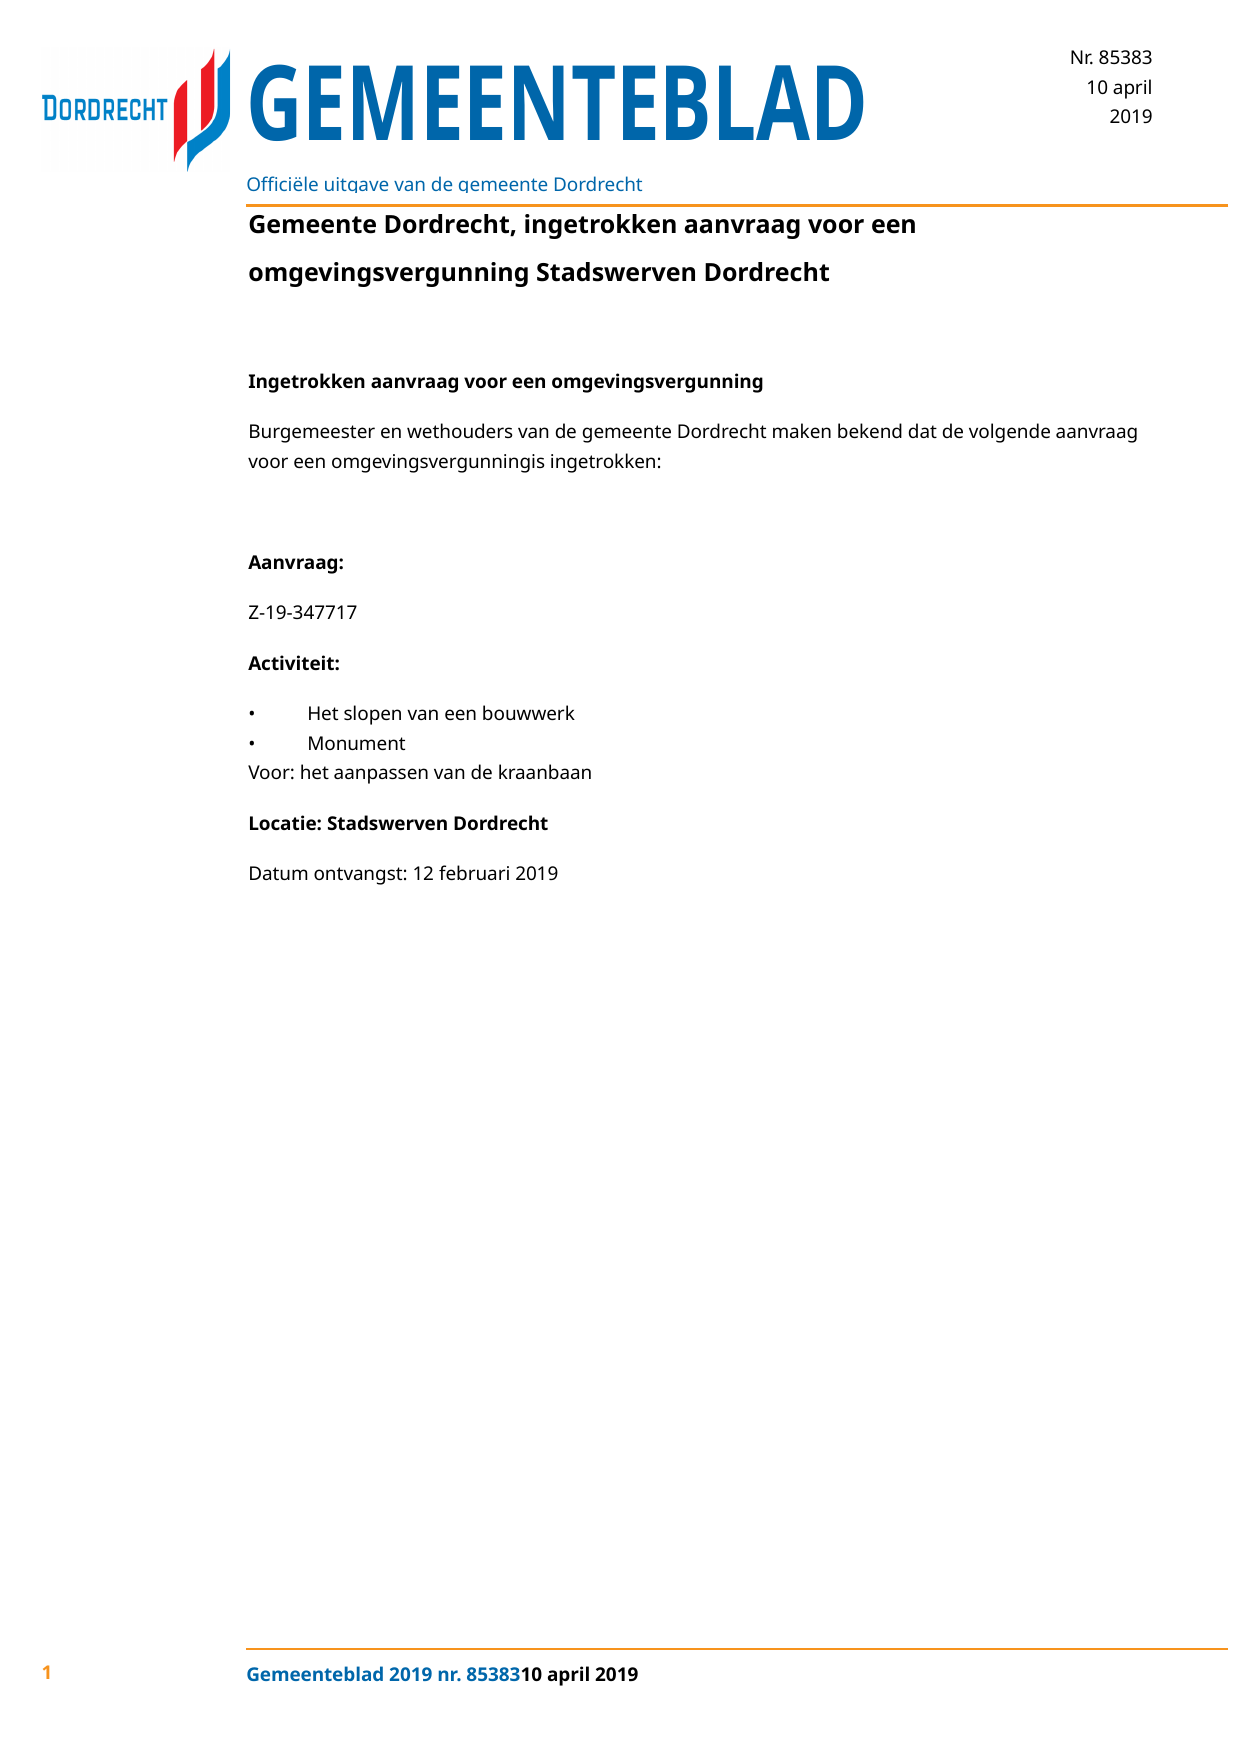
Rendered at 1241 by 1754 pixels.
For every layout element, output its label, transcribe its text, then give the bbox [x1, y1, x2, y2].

text Activiteit: [248, 650, 1152, 676]
text Voor: het aanpassen van de kraanbaan [248, 759, 1152, 785]
text Locatie: Stadswerven Dordrecht [248, 810, 1152, 836]
text Aanvraag: [248, 549, 1152, 575]
text Datum ontvangst: 12 februari 2019 [248, 860, 1152, 886]
list Monument [248, 730, 1152, 756]
picture [41, 47, 231, 172]
list Het slopen van een bouwwerk [248, 700, 1152, 726]
text Gemeente Dordrecht, ingetrokken aanvraag voor een omgevingsvergunning Stadswerven Dordrecht [248, 207, 1152, 288]
text Burgemeester en wethouders van de gemeente Dordrecht maken bekend dat de volgende aanvraag voor een omgevingsvergunningis ingetrokken: [248, 419, 1152, 474]
text Ingetrokken aanvraag voor een omgevingsvergunning [248, 368, 1152, 394]
text Z-19-347717 [248, 599, 1152, 625]
